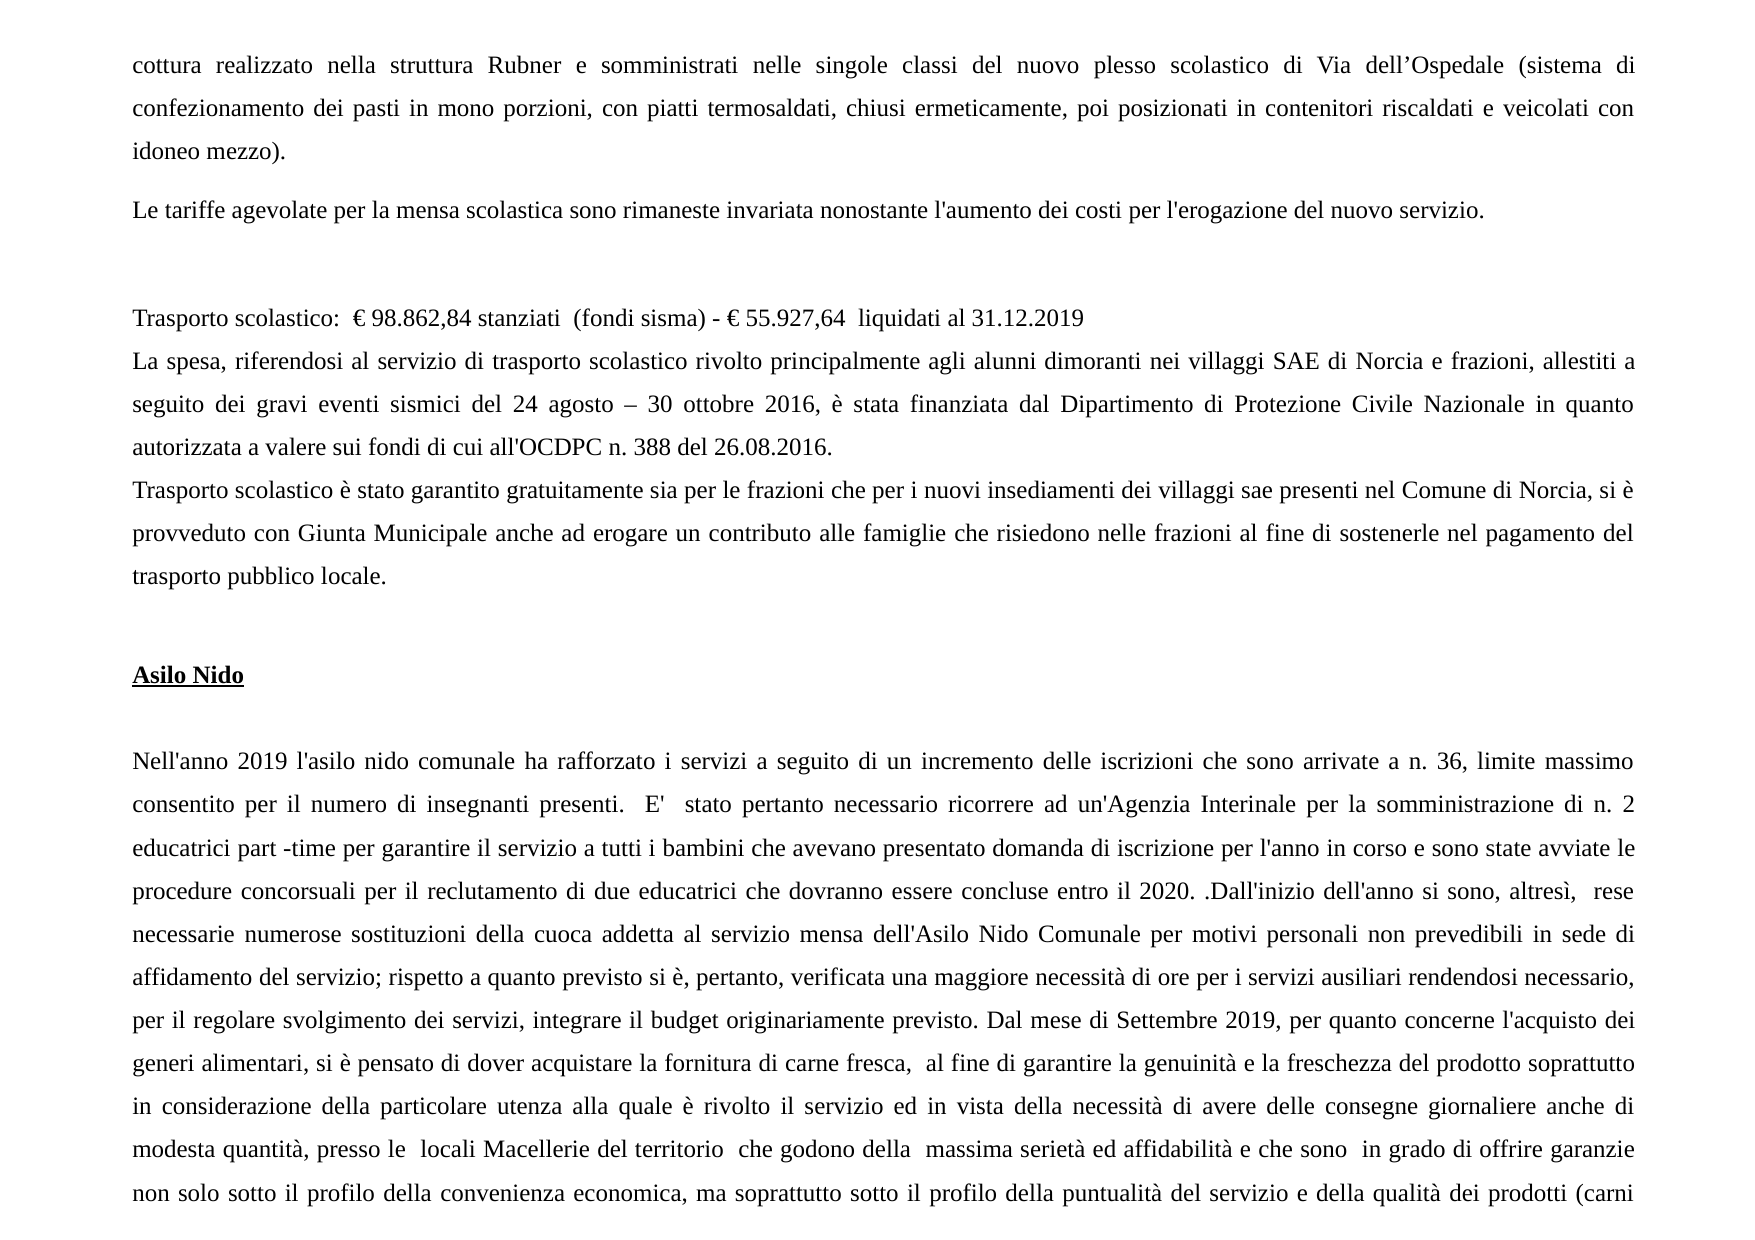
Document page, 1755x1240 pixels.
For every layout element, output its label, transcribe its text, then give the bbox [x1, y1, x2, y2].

text Le tariffe agevolate per la mensa scolastica sono rimaneste invariata nonostante l'aumento dei costi per l'erogazione del nuovo servizio. [132, 196, 1637, 224]
text Trasporto scolastico è stato garantito gratuitamente sia per le frazioni che per i nuovi insediamenti dei villaggi sae presenti nel Comune di Norcia, si è provveduto con Giunta Municipale anche ad erogare un contributo alle famiglie che risiedono nelle frazioni al fine di sostenerle nel pagamento del trasporto pubblico locale. [132, 475, 1637, 590]
text Nell'anno 2019 l'asilo nido comunale ha rafforzato i servizi a seguito di un incremento delle iscrizioni che sono arrivate a n. 36, limite massimo consentito per il numero di insegnanti presenti. E' stato pertanto necessario ricorrere ad un'Agenzia Interinale per la somministrazione di n. 2 educatrici part -time per garantire il servizio a tutti i bambini che avevano presentato domanda di iscrizione per l'anno in corso e sono state avviate le procedure concorsuali per il reclutamento di due educatrici che dovranno essere concluse entro il 2020. .Dall'inizio dell'anno si sono, altresì, rese necessarie numerose sostituzioni della cuoca addetta al servizio mensa dell'Asilo Nido Comunale per motivi personali non prevedibili in sede di affidamento del servizio; rispetto a quanto previsto si è, pertanto, verificata una maggiore necessità di ore per i servizi ausiliari rendendosi necessario, per il regolare svolgimento dei servizi, integrare il budget originariamente previsto. Dal mese di Settembre 2019, per quanto concerne l'acquisto dei generi alimentari, si è pensato di dover acquistare la fornitura di carne fresca, al fine di garantire la genuinità e la freschezza del prodotto soprattutto in considerazione della particolare utenza alla quale è rivolto il servizio ed in vista della necessità di avere delle consegne giornaliere anche di modesta quantità, presso le locali Macellerie del territorio che godono della massima serietà ed affidabilità e che sono in grado di offrire garanzie non solo sotto il profilo della convenienza economica, ma soprattutto sotto il profilo della puntualità del servizio e della qualità dei prodotti (carni [132, 746, 1637, 1206]
text Asilo Nido [132, 660, 1637, 689]
text La spesa, riferendosi al servizio di trasporto scolastico rivolto principalmente agli alunni dimoranti nei villaggi SAE di Norcia e frazioni, allestiti a seguito dei gravi eventi sismici del 24 agosto – 30 ottobre 2016, è stata finanziata dal Dipartimento di Protezione Civile Nazionale in quanto autorizzata a valere sui fondi di cui all'OCDPC n. 388 del 26.08.2016. [132, 346, 1637, 461]
text Trasporto scolastico: € 98.862,84 stanziati (fondi sisma) - € 55.927,64 liquidati al 31.12.2019 [132, 303, 1637, 331]
text cottura realizzato nella struttura Rubner e somministrati nelle singole classi del nuovo plesso scolastico di Via dell’Ospedale (sistema di confezionamento dei pasti in mono porzioni, con piatti termosaldati, chiusi ermeticamente, poi posizionati in contenitori riscaldati e veicolati con idoneo mezzo). [132, 50, 1637, 165]
